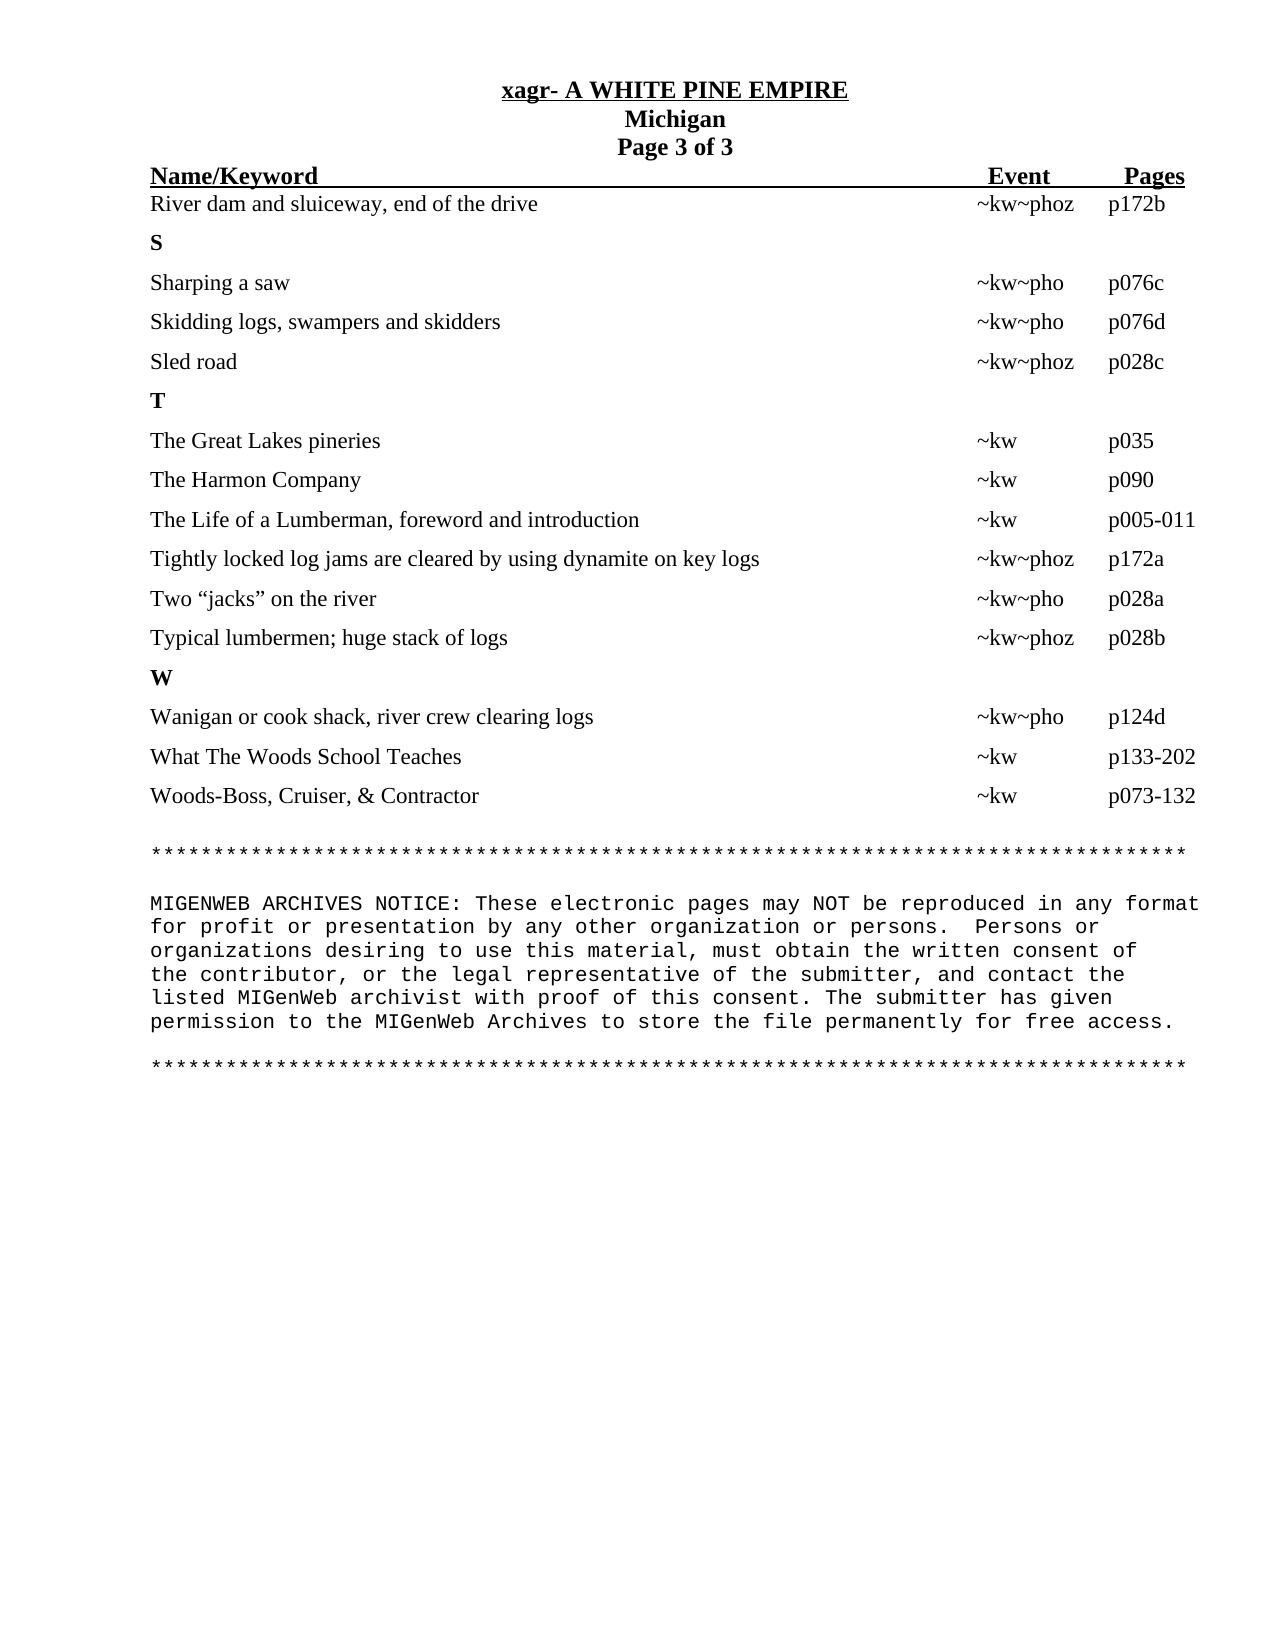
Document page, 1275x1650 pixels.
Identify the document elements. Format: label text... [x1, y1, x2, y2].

text Tightly locked log jams are cleared by using dynamite on key logs ~kw~phoz p172a [150, 545, 1200, 572]
text Woods-Boss, Cruiser, & Contractor ~kw p073-132 [150, 782, 1200, 808]
text S [150, 229, 1200, 256]
text The Harmon Company ~kw p090 [150, 466, 1200, 493]
text River dam and sluiceway, end of the drive ~kw~phoz p172b [150, 190, 1200, 216]
text Wanigan or cook shack, river crew clearing logs ~kw~pho p124d [150, 703, 1200, 729]
text the contributor, or the legal representative of the submitter, and contact the listed MIGenWeb archivist with proof of this consent. The submitter has given [150, 963, 1200, 1011]
text Typical lumbermen; huge stack of logs ~kw~phoz p028b [150, 624, 1200, 651]
text Sharping a saw ~kw~pho p076c [150, 269, 1200, 295]
text Sled road ~kw~phoz p028c [150, 348, 1200, 374]
text T [150, 387, 1200, 414]
text permission to the MIGenWeb Archives to store the file permanently for free access. [150, 1011, 1200, 1034]
text Two “jacks” on the river ~kw~pho p028a [150, 585, 1200, 611]
text W [150, 664, 1200, 690]
text *********************************************************************************** [150, 845, 1200, 869]
text The Great Lakes pineries ~kw p035 [150, 427, 1200, 453]
text Skidding logs, swampers and skidders ~kw~pho p076d [150, 308, 1200, 335]
text What The Woods School Teaches ~kw p133-202 [150, 743, 1200, 769]
text *********************************************************************************** [150, 1058, 1200, 1082]
text The Life of a Lumberman, foreword and introduction ~kw p005-011 [150, 506, 1200, 532]
text MIGENWEB ARCHIVES NOTICE: These electronic pages may NOT be reproduced in any format for profit or presentation by any other organization or persons. Persons or organizations desiring to use this material, must obtain the written consent of [150, 893, 1200, 963]
